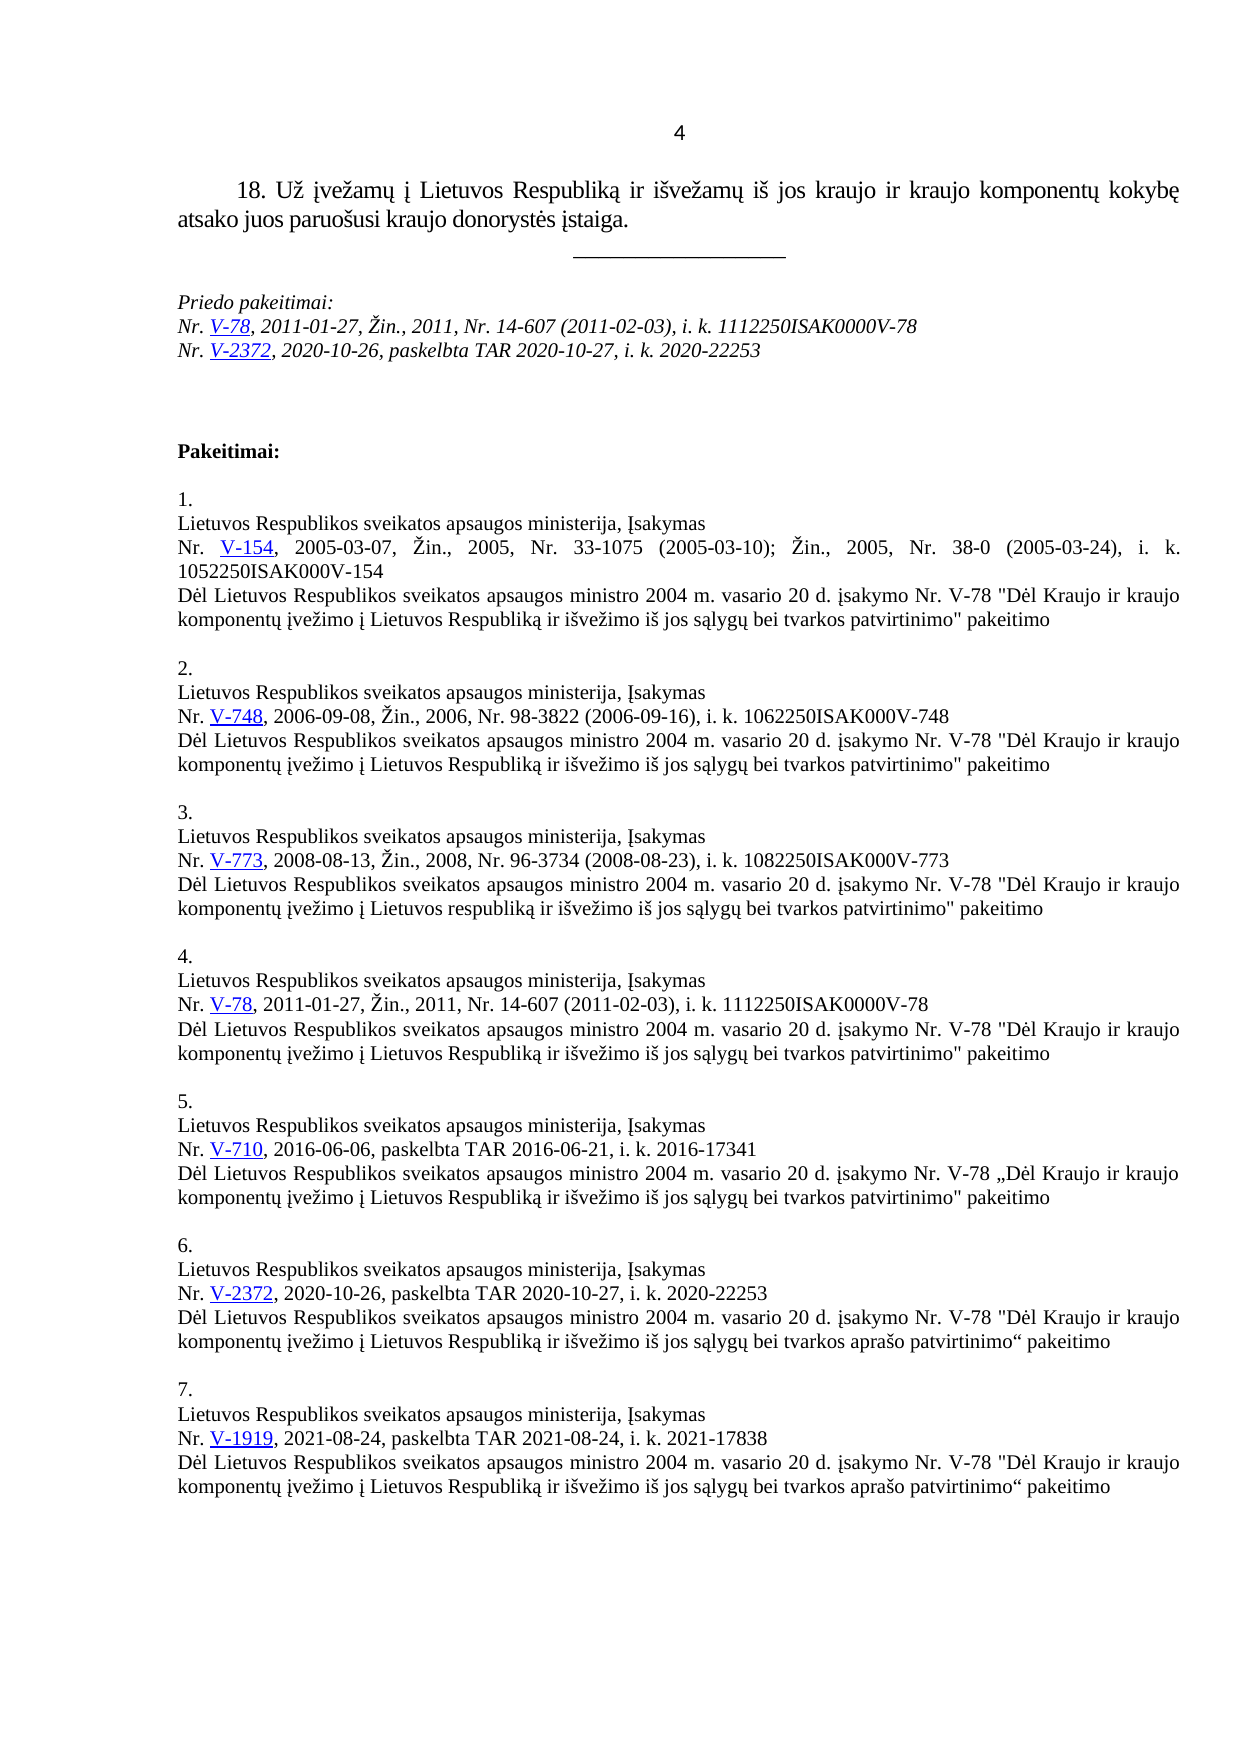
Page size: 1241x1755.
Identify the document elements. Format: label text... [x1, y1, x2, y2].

text Dėl Lietuvos Respublikos sveikatos apsaugos ministro 2004 m. vasario 20 d. įsakymo Nr. V-78 "Dėl Kraujo ir kraujo komponentų įvežimo į Lietuvos Respubliką ir išvežimo iš jos sąlygų bei tvarkos patvirtinimo" pakeitimo [177, 728, 1181, 776]
text Nr. V-748, 2006-09-08, Žin., 2006, Nr. 98-3822 (2006-09-16), i. k. 1062250ISAK000V-748 [177, 704, 1181, 728]
text Lietuvos Respublikos sveikatos apsaugos ministerija, Įsakymas [177, 824, 1181, 848]
text 18. Už įvežamų į Lietuvos Respubliką ir išvežamų iš jos kraujo ir kraujo komponentų kokybę atsako juos paruošusi kraujo donorystės įstaiga. [177, 175, 1181, 232]
text 7. [177, 1377, 1181, 1401]
text Dėl Lietuvos Respublikos sveikatos apsaugos ministro 2004 m. vasario 20 d. įsakymo Nr. V-78 "Dėl Kraujo ir kraujo komponentų įvežimo į Lietuvos Respubliką ir išvežimo iš jos sąlygų bei tvarkos patvirtinimo" pakeitimo [177, 583, 1181, 631]
text Lietuvos Respublikos sveikatos apsaugos ministerija, Įsakymas [177, 1257, 1181, 1281]
text 6. [177, 1233, 1181, 1257]
text Lietuvos Respublikos sveikatos apsaugos ministerija, Įsakymas [177, 1113, 1181, 1137]
text 5. [177, 1089, 1181, 1113]
text Nr. V-2372, 2020-10-26, paskelbta TAR 2020-10-27, i. k. 2020-22253 [177, 1281, 1181, 1305]
text Dėl Lietuvos Respublikos sveikatos apsaugos ministro 2004 m. vasario 20 d. įsakymo Nr. V-78 „Dėl Kraujo ir kraujo komponentų įvežimo į Lietuvos Respubliką ir išvežimo iš jos sąlygų bei tvarkos patvirtinimo" pakeitimo [177, 1161, 1181, 1209]
text Lietuvos Respublikos sveikatos apsaugos ministerija, Įsakymas [177, 968, 1181, 992]
text Priedo pakeitimai: [177, 290, 1181, 314]
text Dėl Lietuvos Respublikos sveikatos apsaugos ministro 2004 m. vasario 20 d. įsakymo Nr. V-78 "Dėl Kraujo ir kraujo komponentų įvežimo į Lietuvos Respubliką ir išvežimo iš jos sąlygų bei tvarkos aprašo patvirtinimo“ pakeitimo [177, 1449, 1181, 1498]
text Nr. V-154, 2005-03-07, Žin., 2005, Nr. 33-1075 (2005-03-10); Žin., 2005, Nr. 38-0 (2005-03-24), i. k. 1052250ISAK000V-154 [177, 535, 1181, 583]
text Nr. V-773, 2008-08-13, Žin., 2008, Nr. 96-3734 (2008-08-23), i. k. 1082250ISAK000V-773 [177, 848, 1181, 872]
text Dėl Lietuvos Respublikos sveikatos apsaugos ministro 2004 m. vasario 20 d. įsakymo Nr. V-78 "Dėl Kraujo ir kraujo komponentų įvežimo į Lietuvos Respubliką ir išvežimo iš jos sąlygų bei tvarkos aprašo patvirtinimo“ pakeitimo [177, 1305, 1181, 1353]
text _________________ [177, 232, 1181, 261]
text Dėl Lietuvos Respublikos sveikatos apsaugos ministro 2004 m. vasario 20 d. įsakymo Nr. V-78 "Dėl Kraujo ir kraujo komponentų įvežimo į Lietuvos respubliką ir išvežimo iš jos sąlygų bei tvarkos patvirtinimo" pakeitimo [177, 872, 1181, 920]
text 1. [177, 487, 1181, 511]
text Lietuvos Respublikos sveikatos apsaugos ministerija, Įsakymas [177, 511, 1181, 535]
text Nr. V-2372, 2020-10-26, paskelbta TAR 2020-10-27, i. k. 2020-22253 [177, 338, 1181, 362]
text Dėl Lietuvos Respublikos sveikatos apsaugos ministro 2004 m. vasario 20 d. įsakymo Nr. V-78 "Dėl Kraujo ir kraujo komponentų įvežimo į Lietuvos Respubliką ir išvežimo iš jos sąlygų bei tvarkos patvirtinimo" pakeitimo [177, 1016, 1181, 1064]
text 4. [177, 944, 1181, 968]
text 2. [177, 656, 1181, 679]
text Nr. V-78, 2011-01-27, Žin., 2011, Nr. 14-607 (2011-02-03), i. k. 1112250ISAK0000V-78 [177, 314, 1181, 338]
text Pakeitimai: [177, 439, 1181, 463]
text 3. [177, 800, 1181, 824]
text Nr. V-78, 2011-01-27, Žin., 2011, Nr. 14-607 (2011-02-03), i. k. 1112250ISAK0000V-78 [177, 992, 1181, 1016]
text Lietuvos Respublikos sveikatos apsaugos ministerija, Įsakymas [177, 1401, 1181, 1426]
text Nr. V-1919, 2021-08-24, paskelbta TAR 2021-08-24, i. k. 2021-17838 [177, 1426, 1181, 1449]
text Lietuvos Respublikos sveikatos apsaugos ministerija, Įsakymas [177, 679, 1181, 704]
text Nr. V-710, 2016-06-06, paskelbta TAR 2016-06-21, i. k. 2016-17341 [177, 1137, 1181, 1161]
